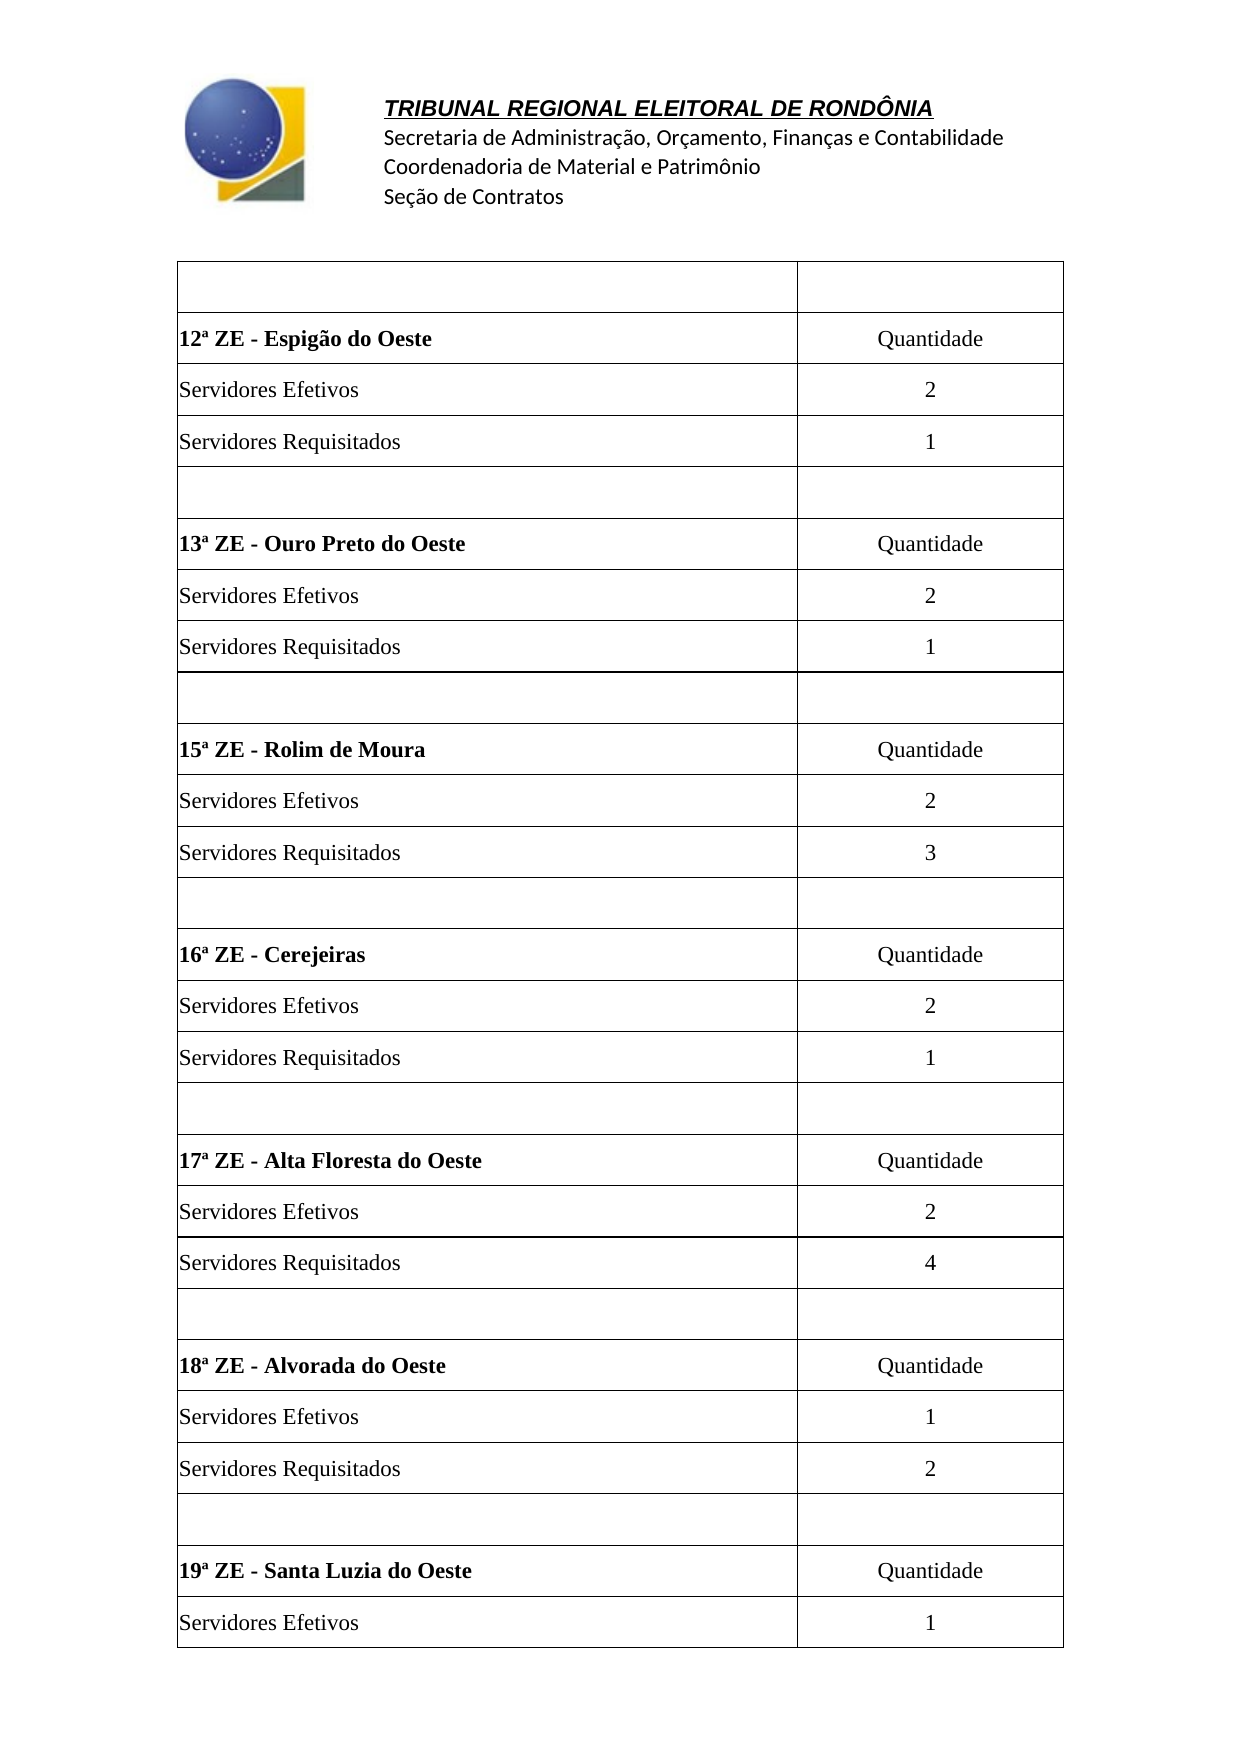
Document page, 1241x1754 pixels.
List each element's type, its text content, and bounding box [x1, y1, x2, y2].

table_cell [178, 1083, 797, 1134]
table_cell [178, 1289, 797, 1339]
table_cell Servidores Efetivos [178, 1597, 797, 1647]
table_cell Servidores Requisitados [178, 1443, 797, 1493]
table_cell 1 [798, 1391, 1063, 1442]
table_cell [798, 878, 1063, 928]
table_cell Quantidade [798, 313, 1063, 363]
table_cell 15ª ZE - Rolim de Moura [178, 724, 797, 774]
table_cell Servidores Requisitados [178, 827, 797, 877]
table_cell Quantidade [798, 519, 1063, 569]
table_cell 2 [798, 981, 1063, 1031]
table_cell Quantidade [798, 1340, 1063, 1390]
table_cell Servidores Efetivos [178, 1391, 797, 1442]
table_cell 19ª ZE - Santa Luzia do Oeste [178, 1546, 797, 1596]
table_cell [178, 262, 797, 312]
table_cell [798, 1289, 1063, 1339]
table_cell Servidores Efetivos [178, 981, 797, 1031]
table_cell Servidores Efetivos [178, 570, 797, 620]
table_cell Quantidade [798, 1546, 1063, 1596]
table_cell Quantidade [798, 1135, 1063, 1185]
table_cell 12ª ZE - Espigão do Oeste [178, 313, 797, 363]
table_cell [798, 673, 1063, 723]
table_cell 3 [798, 827, 1063, 877]
table_cell 2 [798, 775, 1063, 826]
table_cell 2 [798, 364, 1063, 415]
table_cell Servidores Efetivos [178, 775, 797, 826]
table_cell Quantidade [798, 929, 1063, 979]
table_cell [178, 1494, 797, 1544]
table_cell [178, 878, 797, 928]
table_cell [798, 1083, 1063, 1134]
table_cell 2 [798, 570, 1063, 620]
table_cell [178, 673, 797, 723]
table_cell 1 [798, 1597, 1063, 1647]
table_cell Servidores Requisitados [178, 1032, 797, 1082]
table_cell Servidores Requisitados [178, 416, 797, 466]
table_cell 2 [798, 1443, 1063, 1493]
table_cell Servidores Requisitados [178, 1238, 797, 1288]
table_cell Servidores Efetivos [178, 364, 797, 415]
table_cell 1 [798, 621, 1063, 671]
table_cell Quantidade [798, 724, 1063, 774]
table_cell 13ª ZE - Ouro Preto do Oeste [178, 519, 797, 569]
table_cell 1 [798, 416, 1063, 466]
table_cell Servidores Requisitados [178, 621, 797, 671]
table_cell Servidores Efetivos [178, 1186, 797, 1236]
table_cell 18ª ZE - Alvorada do Oeste [178, 1340, 797, 1390]
table_cell 2 [798, 1186, 1063, 1236]
table_cell 1 [798, 1032, 1063, 1082]
table_cell [798, 262, 1063, 312]
table_cell 17ª ZE - Alta Floresta do Oeste [178, 1135, 797, 1185]
table_cell [798, 467, 1063, 517]
table_cell [178, 467, 797, 517]
table_cell 4 [798, 1238, 1063, 1288]
table_cell 16ª ZE - Cerejeiras [178, 929, 797, 979]
table_cell [798, 1494, 1063, 1544]
